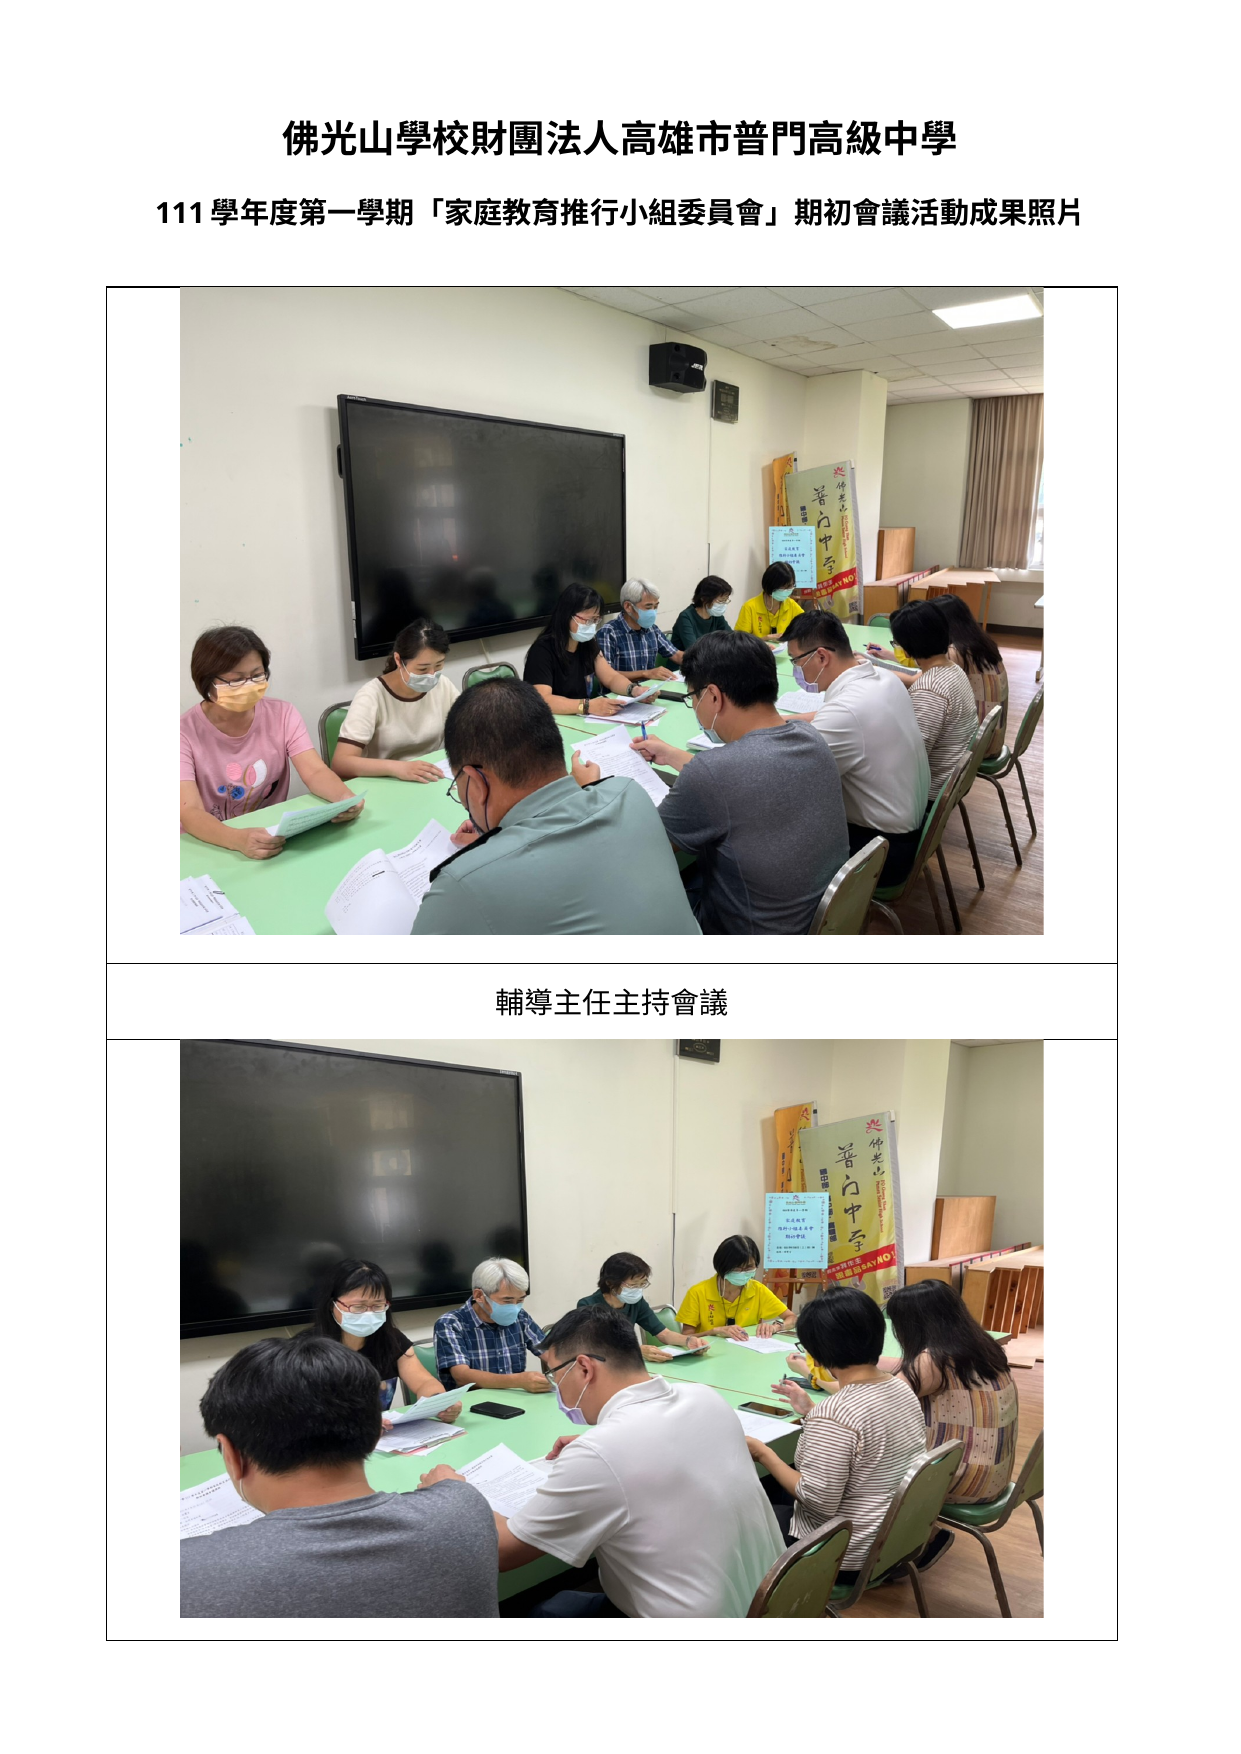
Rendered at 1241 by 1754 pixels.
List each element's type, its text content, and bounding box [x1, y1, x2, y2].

table_cell [107, 1040, 1117, 1639]
table_cell 輔導主任主持會議 [107, 964, 1117, 1038]
text 111學年度第一學期「家庭教育推行小組委員會」期初會議活動成果照片 [118, 174, 1122, 249]
table_header [107, 288, 1117, 962]
picture [180, 1039, 1044, 1618]
picture [180, 287, 1044, 935]
text 佛光山學校財團法人高雄市普門高級中學 [118, 99, 1122, 174]
